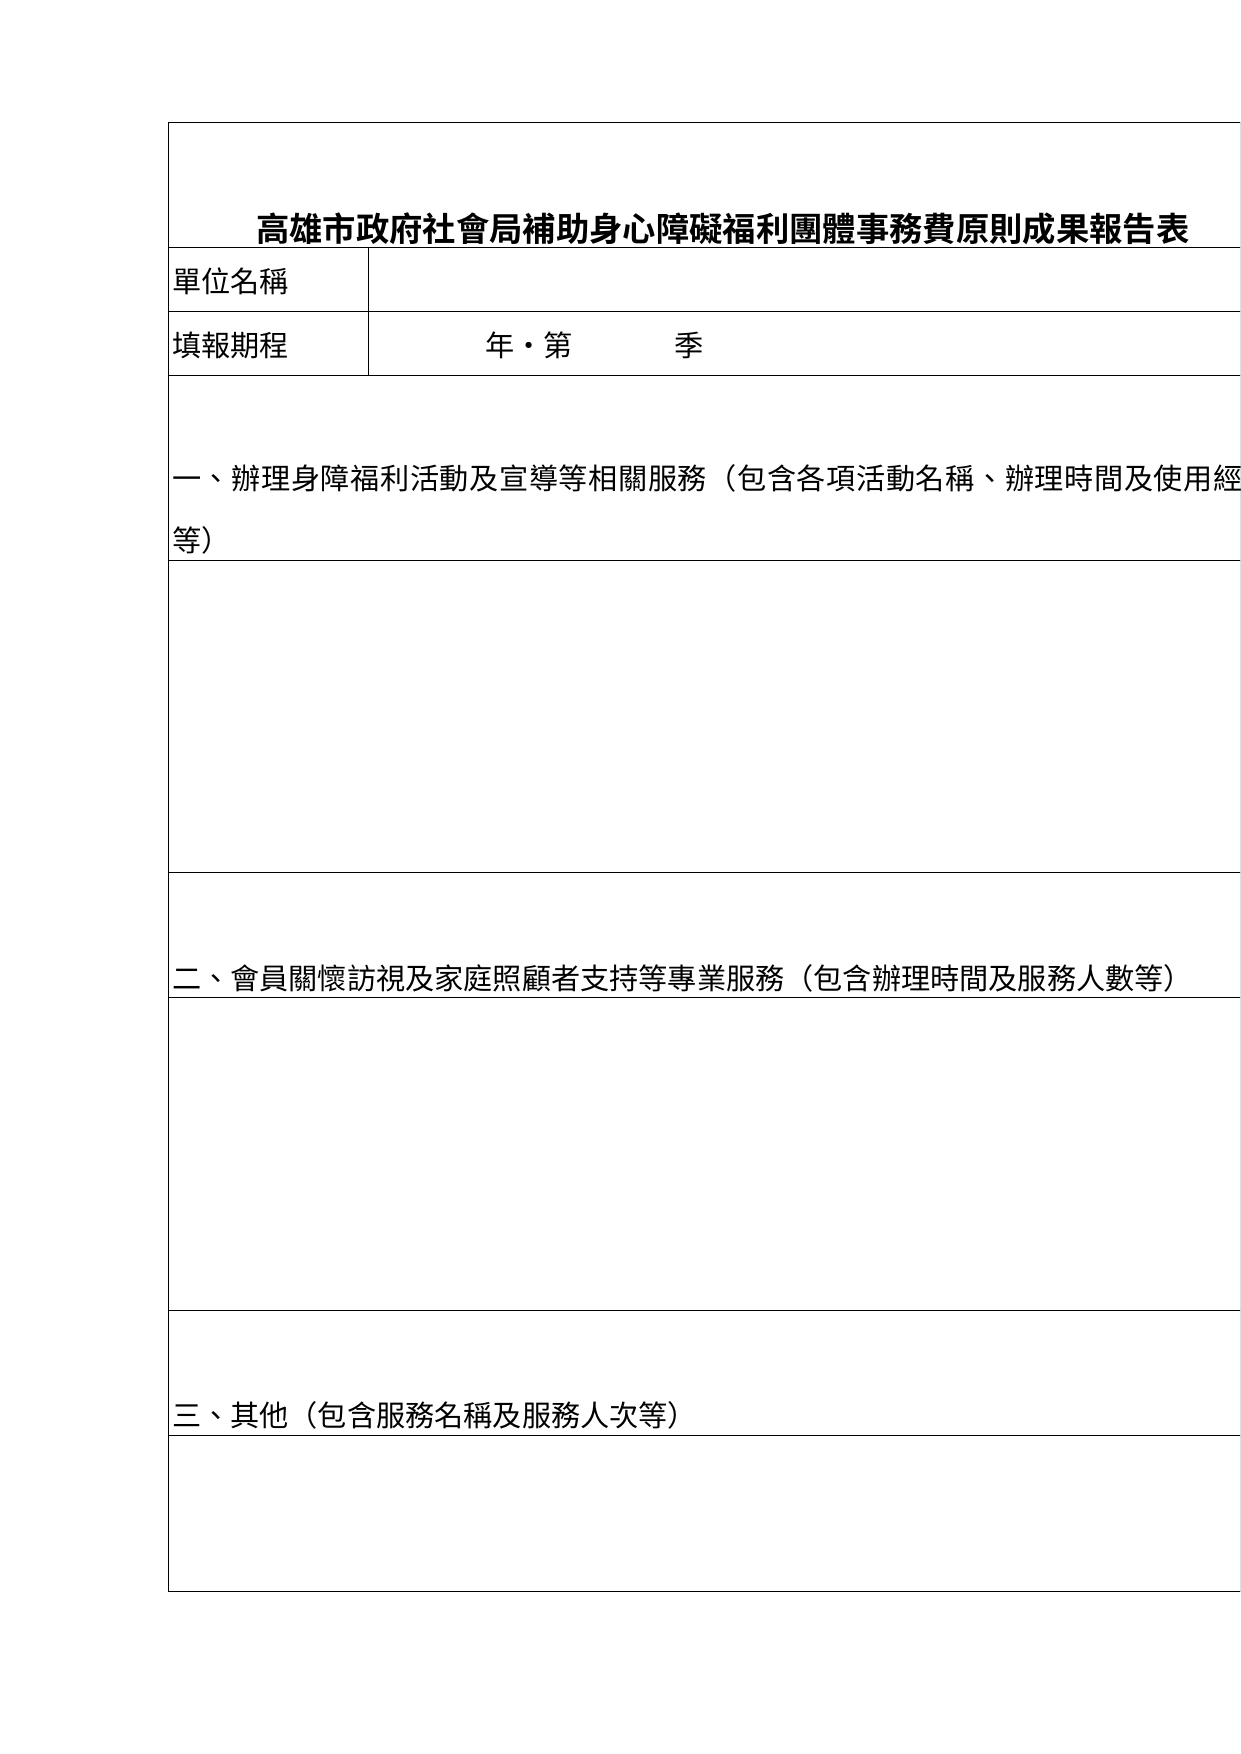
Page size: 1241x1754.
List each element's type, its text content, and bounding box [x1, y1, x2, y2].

table_cell 單位名稱 [169, 248, 368, 311]
table_cell [169, 561, 1240, 872]
table_cell 二、會員關懷訪視及家庭照顧者支持等專業服務（包含辦理時間及服務人數等） [169, 873, 1240, 997]
table_cell [369, 248, 1240, 311]
table_cell 一、辦理身障福利活動及宣導等相關服務（包含各項活動名稱、辦理時間及使用經費等） [169, 376, 1240, 560]
table_cell 年‧第 季 [369, 312, 1240, 375]
table_cell 三、其他（包含服務名稱及服務人次等） [169, 1311, 1240, 1435]
table_cell [169, 1436, 1240, 1591]
table_cell [169, 998, 1240, 1310]
table_header 高雄市政府社會局補助身心障礙福利團體事務費原則成果報告表 [169, 123, 1240, 247]
table_cell 填報期程 [169, 312, 368, 375]
